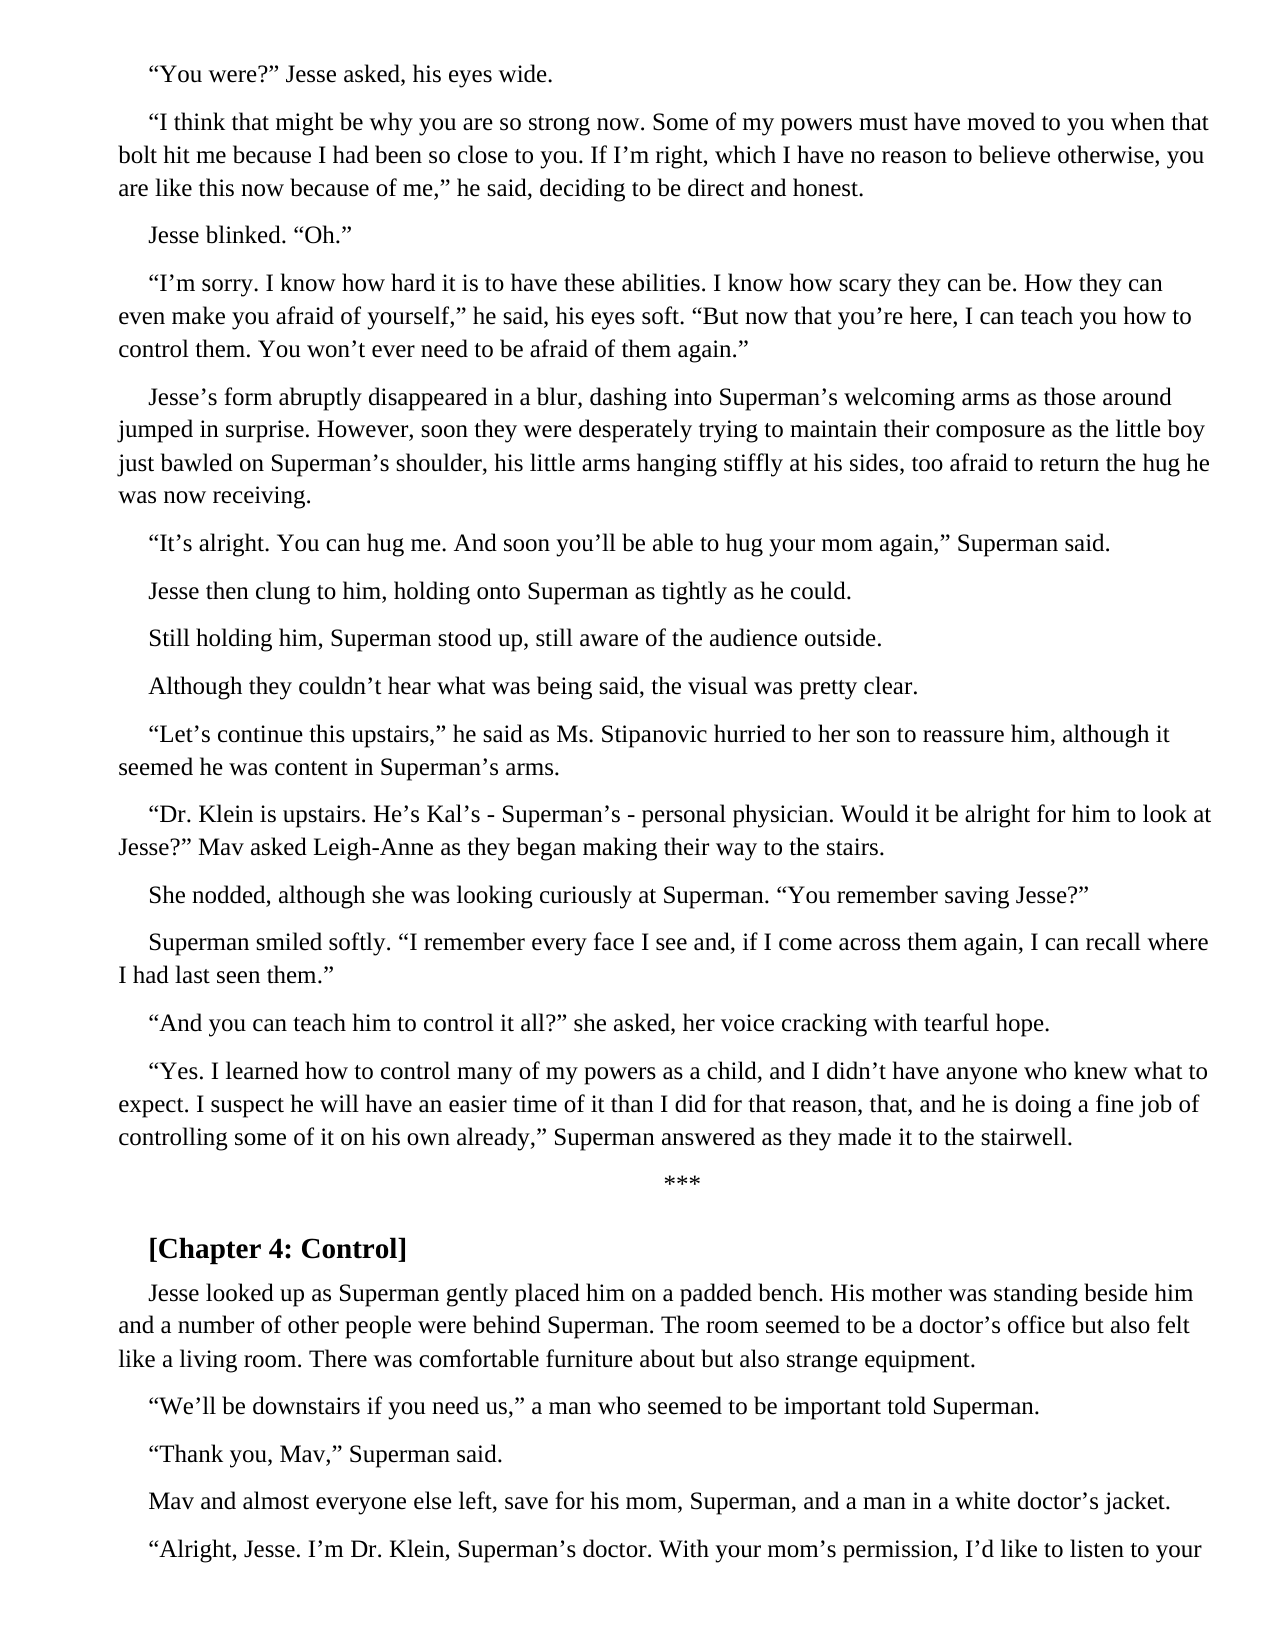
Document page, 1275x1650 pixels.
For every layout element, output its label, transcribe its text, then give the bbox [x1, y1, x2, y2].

text “You were?” Jesse asked, his eyes wide. [118, 59, 1216, 88]
subtitle [Chapter 4: Control] [118, 1232, 1216, 1265]
text Jesse then clung to him, holding onto Superman as tightly as he could. [118, 576, 1216, 604]
text “Dr. Klein is upstairs. He’s Kal’s - Superman’s - personal physician. Would it be alright for him to look at Jesse?” Mav asked Leigh-Anne as they began making their way to the stairs. [118, 799, 1216, 861]
text “And you can teach him to control it all?” she asked, her voice cracking with tearful hope. [118, 1008, 1216, 1037]
text Jesse’s form abruptly disappeared in a blur, dashing into Superman’s welcoming arms as those around jumped in surprise. However, soon they were desperately trying to maintain their composure as the little boy just bawled on Superman’s shoulder, his little arms hanging stiffly at his sides, too afraid to return the hug he was now receiving. [118, 382, 1216, 509]
text Superman smiled softly. “I remember every face I see and, if I come across them again, I can recall where I had last seen them.” [118, 927, 1216, 989]
text Jesse blinked. “Oh.” [118, 220, 1216, 249]
text *** [118, 1169, 1216, 1198]
text “It’s alright. You can hug me. And soon you’ll be able to hug your mom again,” Superman said. [118, 528, 1216, 557]
text Although they couldn’t hear what was being said, the visual was pretty clear. [118, 671, 1216, 700]
text “We’ll be downstairs if you need us,” a man who seemed to be important told Superman. [118, 1391, 1216, 1420]
text “Alright, Jesse. I’m Dr. Klein, Superman’s doctor. With your mom’s permission, I’d like to listen to your [118, 1534, 1216, 1563]
text “I think that might be why you are so strong now. Some of my powers must have moved to you when that bolt hit me because I had been so close to you. If I’m right, which I have no reason to believe otherwise, you are like this now because of me,” he said, deciding to be direct and honest. [118, 107, 1216, 201]
text Mav and almost everyone else left, save for his mom, Superman, and a man in a white doctor’s jacket. [118, 1486, 1216, 1515]
text She nodded, although she was looking curiously at Superman. “You remember saving Jesse?” [118, 880, 1216, 909]
text “Let’s continue this upstairs,” he said as Ms. Stipanovic hurried to her son to reassure him, although it seemed he was content in Superman’s arms. [118, 719, 1216, 780]
text “Thank you, Mav,” Superman said. [118, 1439, 1216, 1468]
text “Yes. I learned how to control many of my powers as a child, and I didn’t have anyone who knew what to expect. I suspect he will have an easier time of it than I did for that reason, that, and he is doing a fine job of controlling some of it on his own already,” Superman answered as they made it to the stairwell. [118, 1056, 1216, 1151]
text Jesse looked up as Superman gently placed him on a padded bench. His mother was standing beside him and a number of other people were behind Superman. The room seemed to be a doctor’s office but also felt like a living room. There was comfortable furniture about but also strange equipment. [118, 1278, 1216, 1372]
text “I’m sorry. I know how hard it is to have these abilities. I know how scary they can be. How they can even make you afraid of yourself,” he said, his eyes soft. “But now that you’re here, I can teach you how to control them. You won’t ever need to be afraid of them again.” [118, 268, 1216, 363]
text Still holding him, Superman stood up, still aware of the audience outside. [118, 623, 1216, 652]
